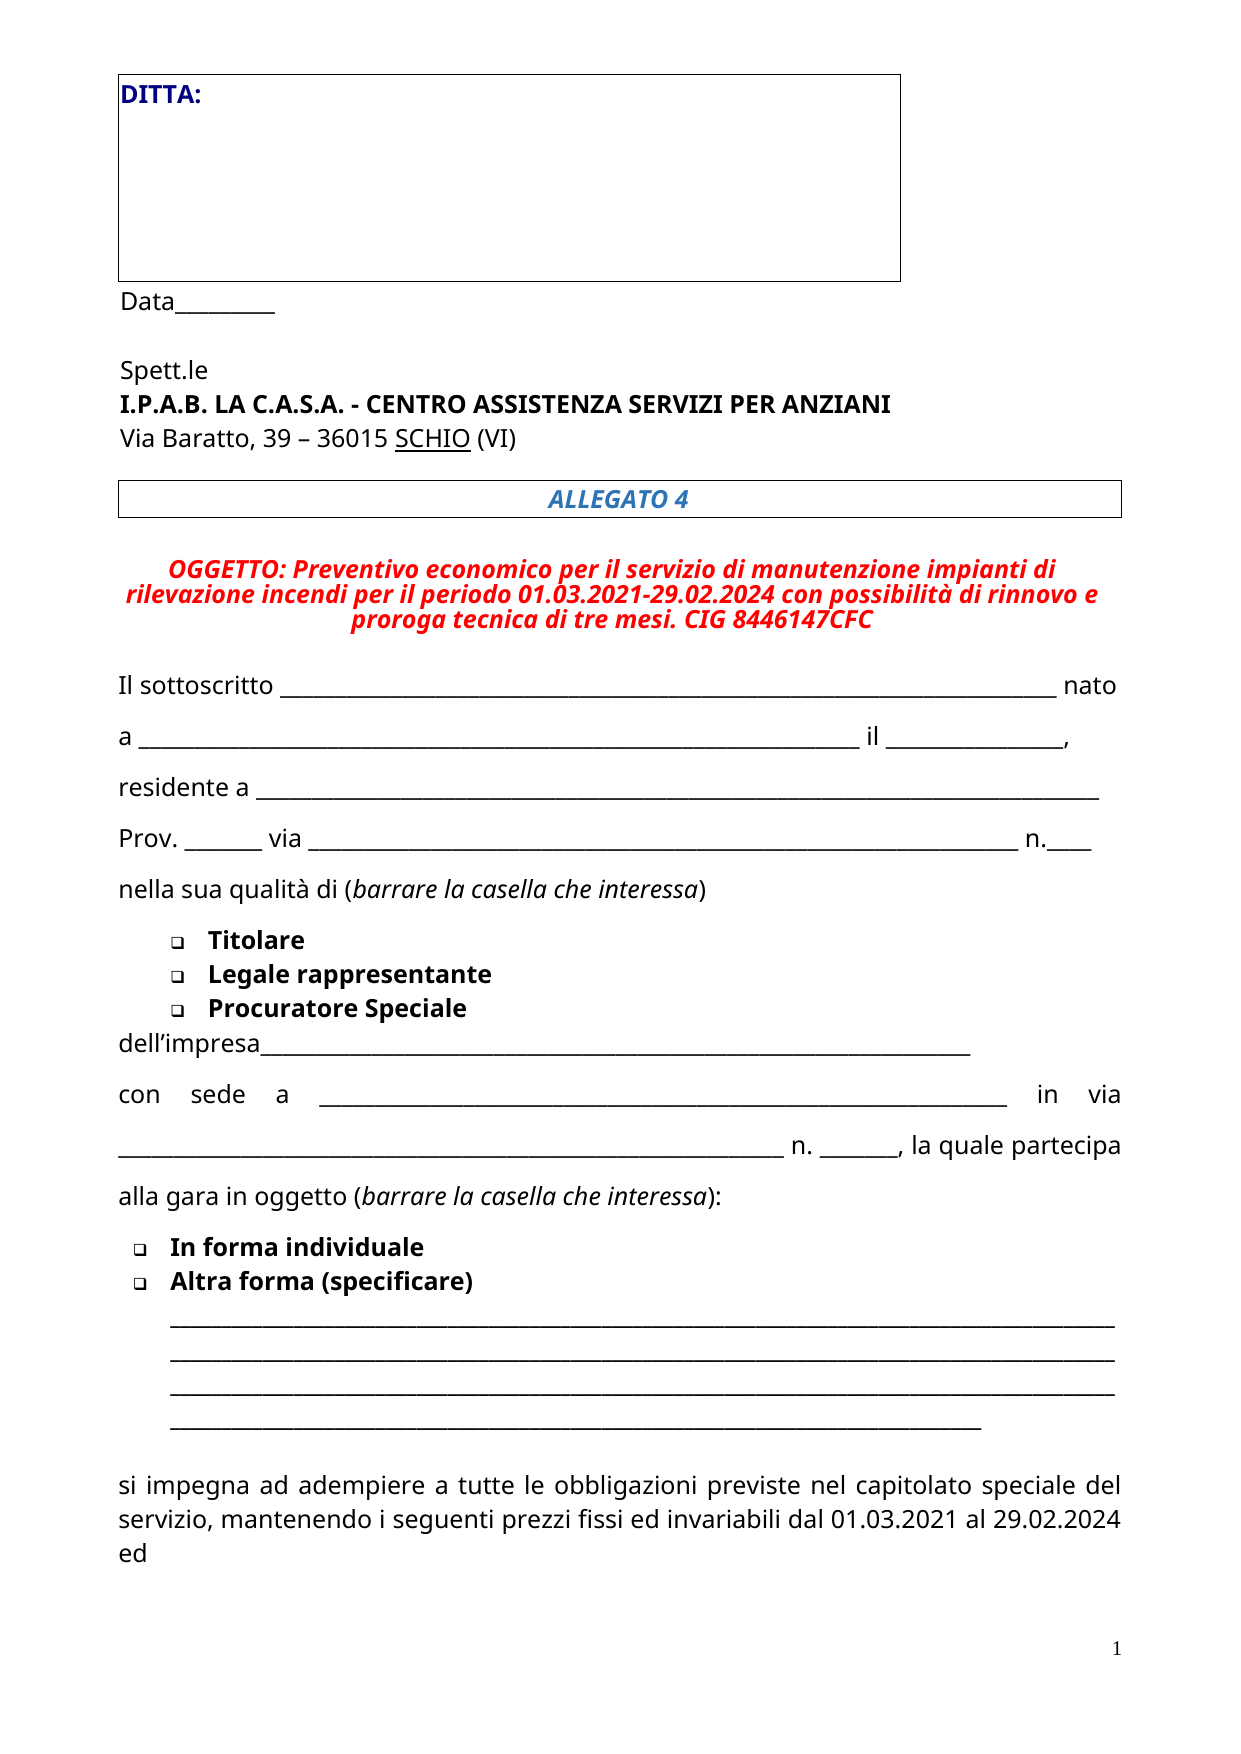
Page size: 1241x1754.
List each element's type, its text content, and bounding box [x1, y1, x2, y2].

table_cell Spett.le I.P.A.B. LA C.A.S.A. - CENTRO ASSISTENZA SERVIZI PER ANZIANI Via Baratto, 39 – 36015 SCHIO (VI) [118, 351, 901, 455]
table_cell [314, 282, 509, 351]
table_cell Legale rappresentante [163, 957, 1129, 991]
table_header In forma individuale [125, 1229, 1129, 1263]
text si impegna ad adempiere a tutte le obbligazioni previste nel capitolato speciale del servizio, mantenendo i seguenti prezzi fissi ed invariabili dal 01.03.2021 al 29.02.2024 ed [118, 1468, 1122, 1570]
table_cell [125, 1434, 1129, 1468]
text a _________________________________________________________________ il ________________, [118, 719, 1181, 753]
table_header DITTA: [119, 75, 900, 281]
subtitle ALLEGATO 4 [119, 481, 1121, 517]
subtitle dell’impresa________________________________________________________________ [118, 1025, 1122, 1059]
subtitle con sede a ______________________________________________________________ in via ____________________________________________________________ n. _______, la quale partecipa alla gara in oggetto (barrare la casella che interessa): [118, 1076, 1122, 1212]
text nella sua qualità di (barrare la casella che interessa) [118, 872, 1181, 906]
table_cell Altra forma (specificare) ___________________________________________________________________________________________________________________________________________________________________________________________________________________________________________________________________________________________________________________________________________________________________ [125, 1264, 1129, 1434]
table_cell [705, 282, 901, 351]
table_header Titolare [163, 923, 1129, 957]
text residente a ____________________________________________________________________________ [118, 770, 1181, 804]
table_cell Procuratore Speciale [163, 991, 1129, 1025]
text Il sottoscritto ______________________________________________________________________ nato [118, 668, 1181, 702]
text OGGETTO: Preventivo economico per il servizio di manutenzione impianti di rilevazione incendi per il periodo 01.03.2021-29.02.2024 con possibilità di rinnovo e proroga tecnica di tre mesi. CIG 8446147CFC [118, 559, 1109, 634]
table_cell Data_________ [118, 282, 314, 351]
table_cell [509, 282, 705, 351]
text Prov. _______ via ________________________________________________________________ n.____ [118, 821, 1181, 855]
